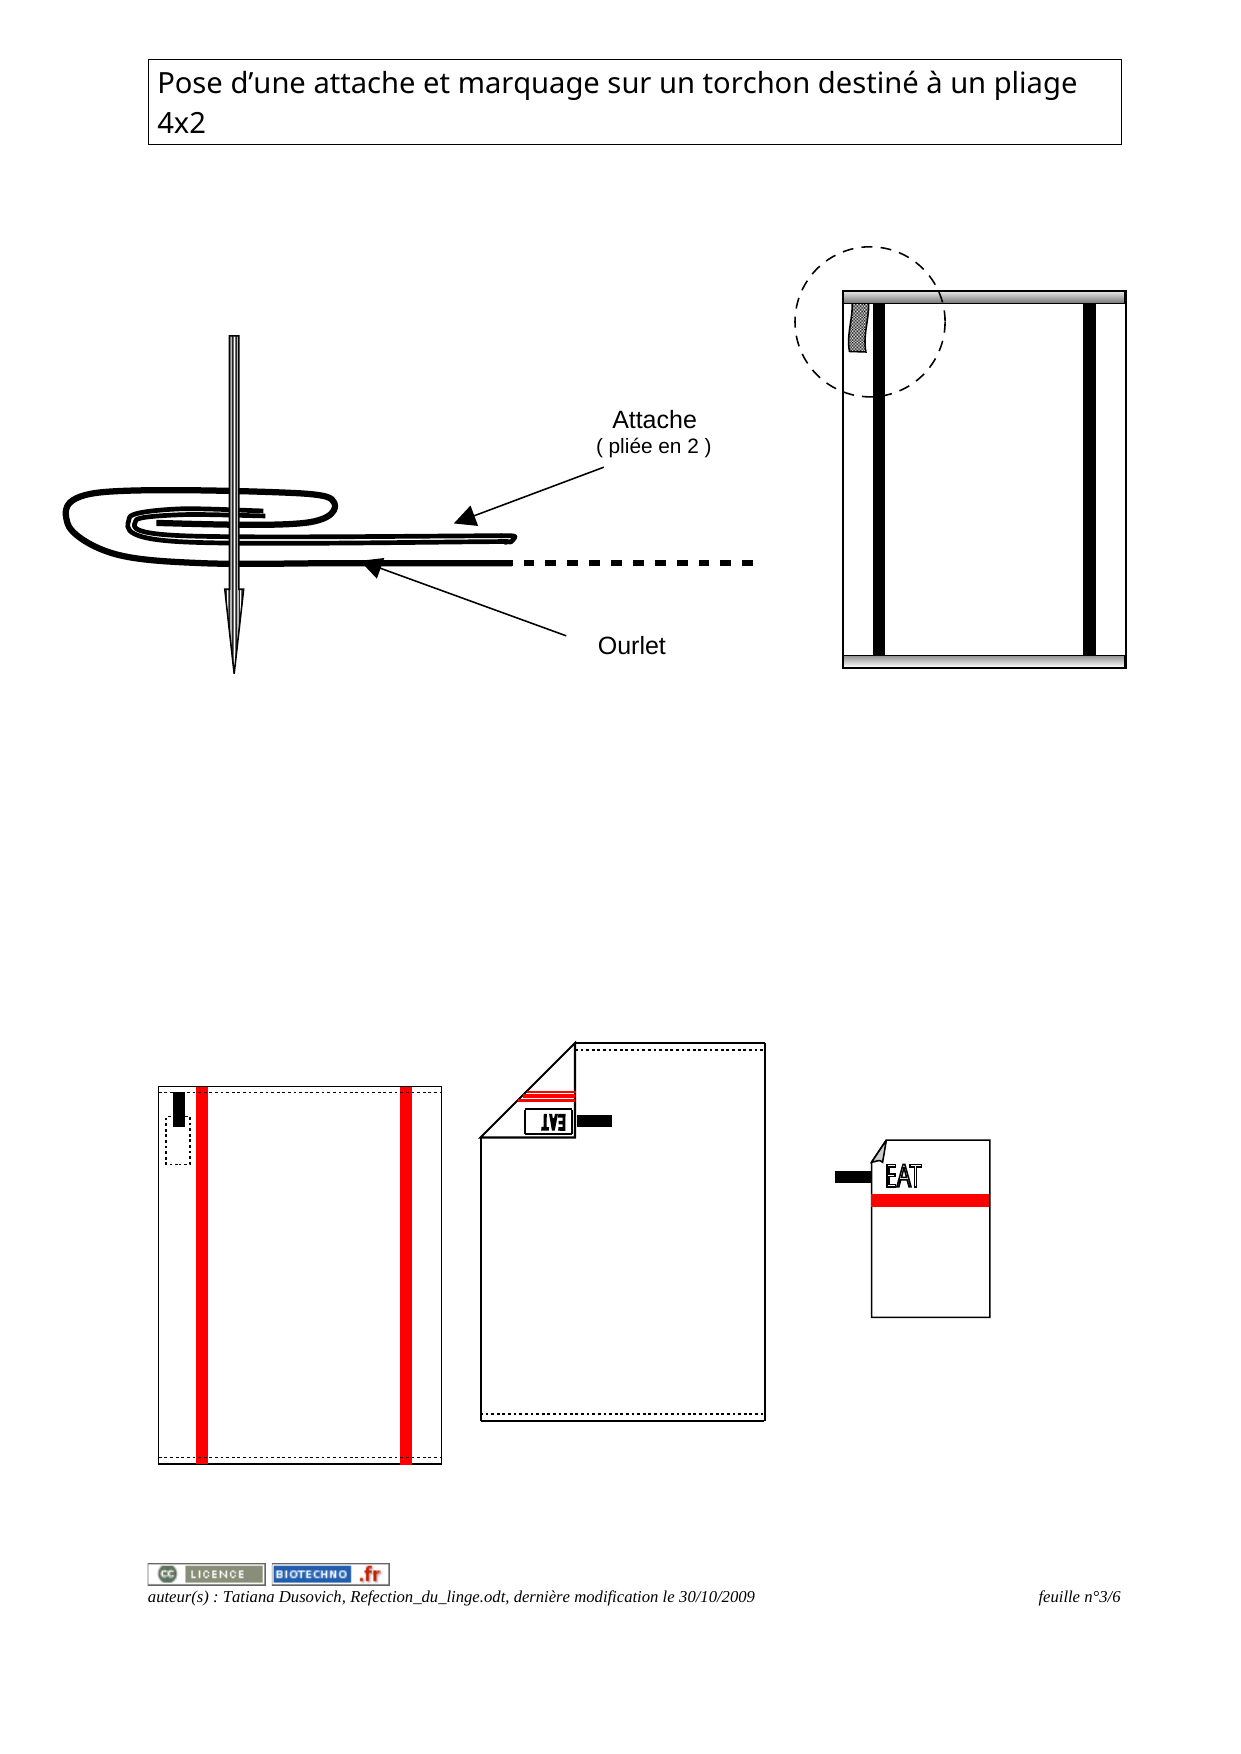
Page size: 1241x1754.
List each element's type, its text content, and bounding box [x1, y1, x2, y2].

picture [226, 337, 242, 659]
picture [850, 304, 867, 351]
subtitle Pose d’une attache et marquage sur un torchon destiné à un pliage 4x2 [149, 60, 1121, 144]
picture [147, 1563, 266, 1586]
picture [271, 1563, 390, 1586]
